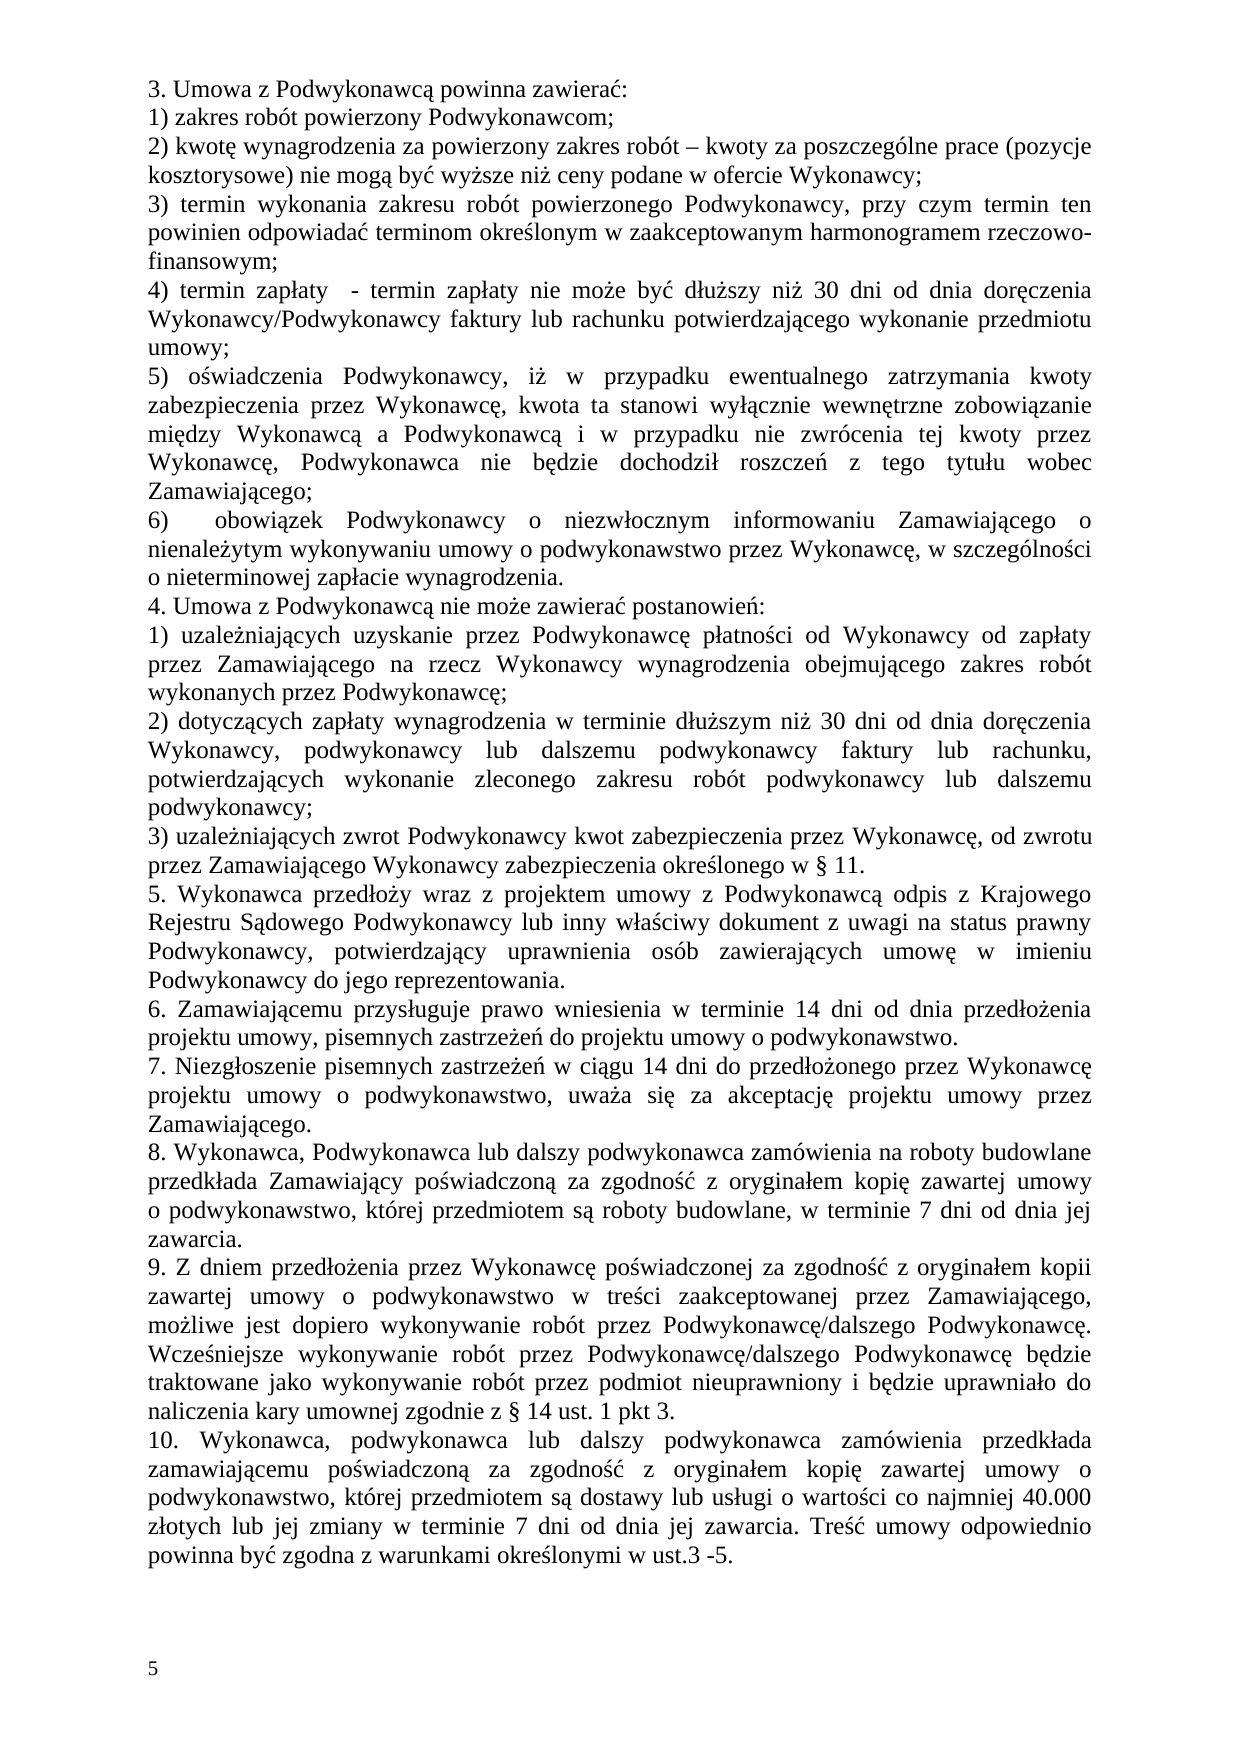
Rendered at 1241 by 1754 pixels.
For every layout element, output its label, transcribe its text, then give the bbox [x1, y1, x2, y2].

text 5) oświadczenia Podwykonawcy, iż w przypadku ewentualnego zatrzymania kwoty zabezpieczenia przez Wykonawcę, kwota ta stanowi wyłącznie wewnętrzne zobowiązanie między Wykonawcą a Podwykonawcą i w przypadku nie zwrócenia tej kwoty przez Wykonawcę, Podwykonawca nie będzie dochodził roszczeń z tego tytułu wobec Zamawiającego; [148, 361, 1092, 505]
text 4) termin zapłaty - termin zapłaty nie może być dłuższy niż 30 dni od dnia doręczenia Wykonawcy/Podwykonawcy faktury lub rachunku potwierdzającego wykonanie przedmiotu umowy; [148, 275, 1092, 361]
text 3) uzależniających zwrot Podwykonawcy kwot zabezpieczenia przez Wykonawcę, od zwrotu przez Zamawiającego Wykonawcy zabezpieczenia określonego w § 11. [148, 821, 1092, 879]
text 4. Umowa z Podwykonawcą nie może zawierać postanowień: [148, 591, 1092, 620]
text 3. Umowa z Podwykonawcą powinna zawierać: [148, 74, 1092, 102]
text 1) zakres robót powierzony Podwykonawcom; [148, 102, 1092, 131]
text 5. Wykonawca przedłoży wraz z projektem umowy z Podwykonawcą odpis z Krajowego Rejestru Sądowego Podwykonawcy lub inny właściwy dokument z uwagi na status prawny Podwykonawcy, potwierdzający uprawnienia osób zawierających umowę w imieniu Podwykonawcy do jego reprezentowania. [148, 879, 1092, 994]
text 7. Niezgłoszenie pisemnych zastrzeżeń w ciągu 14 dni do przedłożonego przez Wykonawcę projektu umowy o podwykonawstwo, uważa się za akceptację projektu umowy przez Zamawiającego. [148, 1051, 1092, 1137]
text 9. Z dniem przedłożenia przez Wykonawcę poświadczonej za zgodność z oryginałem kopii zawartej umowy o podwykonawstwo w treści zaakceptowanej przez Zamawiającego, możliwe jest dopiero wykonywanie robót przez Podwykonawcę/dalszego Podwykonawcę. Wcześniejsze wykonywanie robót przez Podwykonawcę/dalszego Podwykonawcę będzie traktowane jako wykonywanie robót przez podmiot nieuprawniony i będzie uprawniało do naliczenia kary umownej zgodnie z § 14 ust. 1 pkt 3. [148, 1252, 1092, 1425]
text 3) termin wykonania zakresu robót powierzonego Podwykonawcy, przy czym termin ten powinien odpowiadać terminom określonym w zaakceptowanym harmonogramem rzeczowo-finansowym; [148, 189, 1092, 275]
text 2) kwotę wynagrodzenia za powierzony zakres robót – kwoty za poszczególne prace (pozycje kosztorysowe) nie mogą być wyższe niż ceny podane w ofercie Wykonawcy; [148, 131, 1092, 189]
text 1) uzależniających uzyskanie przez Podwykonawcę płatności od Wykonawcy od zapłaty przez Zamawiającego na rzecz Wykonawcy wynagrodzenia obejmującego zakres robót wykonanych przez Podwykonawcę; [148, 620, 1092, 706]
text 6. Zamawiającemu przysługuje prawo wniesienia w terminie 14 dni od dnia przedłożenia projektu umowy, pisemnych zastrzeżeń do projektu umowy o podwykonawstwo. [148, 994, 1092, 1051]
text 8. Wykonawca, Podwykonawca lub dalszy podwykonawca zamówienia na roboty budowlane przedkłada Zamawiający poświadczoną za zgodność z oryginałem kopię zawartej umowy o podwykonawstwo, której przedmiotem są roboty budowlane, w terminie 7 dni od dnia jej zawarcia. [148, 1137, 1092, 1252]
text 2) dotyczących zapłaty wynagrodzenia w terminie dłuższym niż 30 dni od dnia doręczenia Wykonawcy, podwykonawcy lub dalszemu podwykonawcy faktury lub rachunku, potwierdzających wykonanie zleconego zakresu robót podwykonawcy lub dalszemu podwykonawcy; [148, 706, 1092, 821]
text 10. Wykonawca, podwykonawca lub dalszy podwykonawca zamówienia przedkłada zamawiającemu poświadczoną za zgodność z oryginałem kopię zawartej umowy o podwykonawstwo, której przedmiotem są dostawy lub usługi o wartości co najmniej 40.000 złotych lub jej zmiany w terminie 7 dni od dnia jej zawarcia. Treść umowy odpowiednio powinna być zgodna z warunkami określonymi w ust.3 -5. [148, 1425, 1092, 1569]
text 6) obowiązek Podwykonawcy o niezwłocznym informowaniu Zamawiającego o nienależytym wykonywaniu umowy o podwykonawstwo przez Wykonawcę, w szczególności o nieterminowej zapłacie wynagrodzenia. [148, 505, 1092, 591]
